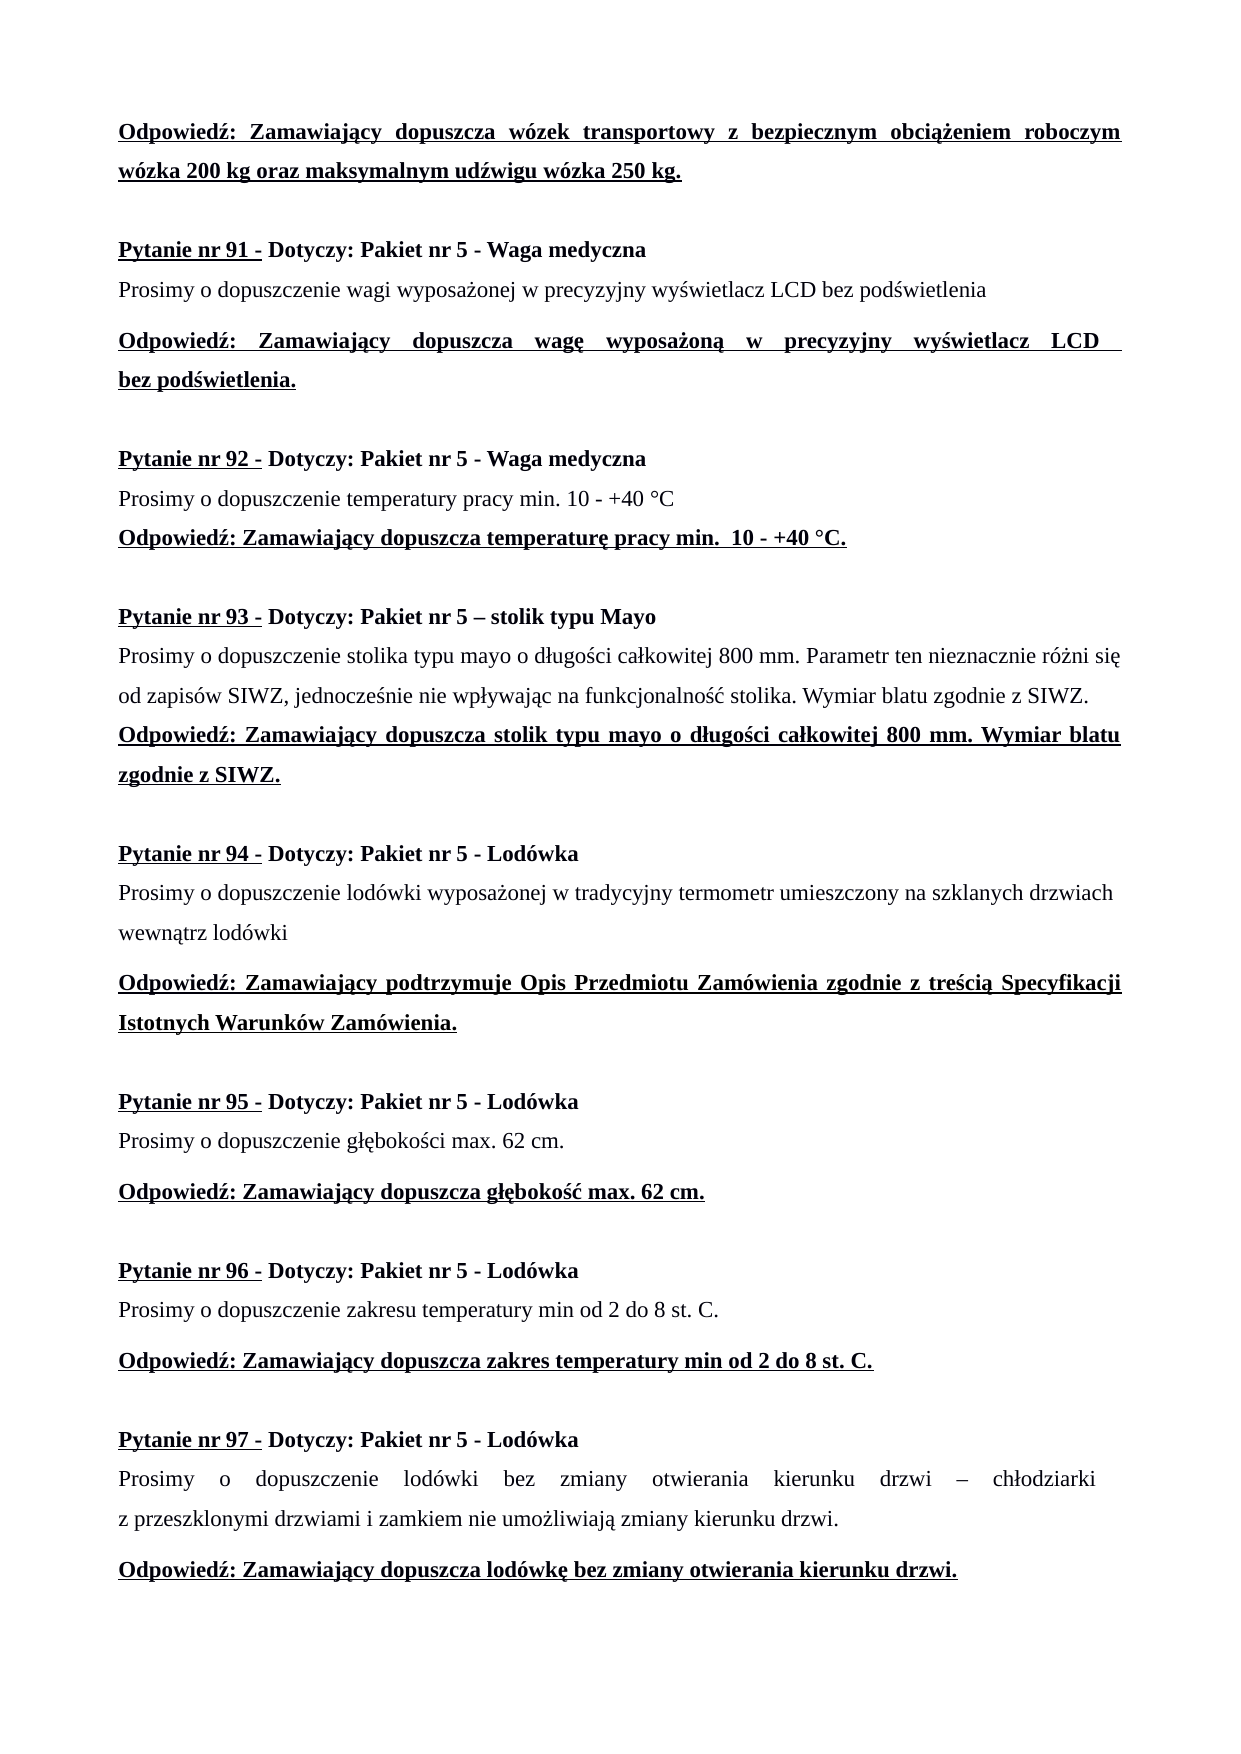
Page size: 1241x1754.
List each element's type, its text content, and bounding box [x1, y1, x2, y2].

text Odpowiedź: Zamawiający dopuszcza wagę wyposażoną w precyzyjny wyświetlacz LCD [118, 327, 1122, 350]
text Pytanie nr 92 - Dotyczy: Pakiet nr 5 - Waga medyczna [118, 445, 1122, 471]
text Istotnych Warunków Zamówienia. [118, 994, 1122, 1035]
text Odpowiedź: Zamawiający podtrzymuje Opis Przedmiotu Zamówienia zgodnie z treścią Specyfikacji [118, 969, 1122, 992]
text bez podświetlenia. [118, 351, 1122, 392]
text Pytanie nr 93 - Dotyczy: Pakiet nr 5 – stolik typu Mayo [118, 603, 1122, 629]
text Prosimy o dopuszczenie lodówki bez zmiany otwierania kierunku drzwi – chłodziarki z przeszklonymi drzwiami i zamkiem nie umożliwiają zmiany kierunku drzwi. [118, 1466, 1122, 1531]
text Odpowiedź: Zamawiający dopuszcza zakres temperatury min od 2 do 8 st. C. [118, 1347, 1122, 1373]
text Prosimy o dopuszczenie stolika typu mayo o długości całkowitej 800 mm. Parametr ten nieznacznie różni się od zapisów SIWZ, jednocześnie nie wpływając na funkcjonalność stolika. Wymiar blatu zgodnie z SIWZ. [118, 642, 1122, 708]
text Prosimy o dopuszczenie temperatury pracy min. 10 - +40 °C [118, 484, 1122, 511]
text Pytanie nr 96 - Dotyczy: Pakiet nr 5 - Lodówka [118, 1257, 1122, 1283]
text Odpowiedź: Zamawiający dopuszcza temperaturę pracy min. 10 - +40 °C. [118, 524, 1122, 550]
text Pytanie nr 95 - Dotyczy: Pakiet nr 5 - Lodówka [118, 1088, 1122, 1114]
text Pytanie nr 91 - Dotyczy: Pakiet nr 5 - Waga medyczna [118, 237, 1122, 263]
text Odpowiedź: Zamawiający dopuszcza stolik typu mayo o długości całkowitej 800 mm. Wymiar blatu zgodnie z SIWZ. [118, 721, 1122, 787]
text Pytanie nr 94 - Dotyczy: Pakiet nr 5 - Lodówka [118, 840, 1122, 866]
text Prosimy o dopuszczenie zakresu temperatury min od 2 do 8 st. C. [118, 1296, 1122, 1323]
text Odpowiedź: Zamawiający dopuszcza wózek transportowy z bezpiecznym obciążeniem roboczym [118, 118, 1122, 141]
text Pytanie nr 97 - Dotyczy: Pakiet nr 5 - Lodówka [118, 1426, 1122, 1452]
text wózka 200 kg oraz maksymalnym udźwigu wózka 250 kg. [118, 142, 1122, 184]
text Odpowiedź: Zamawiający dopuszcza lodówkę bez zmiany otwierania kierunku drzwi. [118, 1556, 1122, 1582]
text Odpowiedź: Zamawiający dopuszcza głębokość max. 62 cm. [118, 1178, 1122, 1204]
text Prosimy o dopuszczenie wagi wyposażonej w precyzyjny wyświetlacz LCD bez podświetlenia [118, 276, 1122, 302]
text Prosimy o dopuszczenie głębokości max. 62 cm. [118, 1127, 1122, 1154]
text Prosimy o dopuszczenie lodówki wyposażonej w tradycyjny termometr umieszczony na szklanych drzwiach wewnątrz lodówki [118, 879, 1122, 945]
